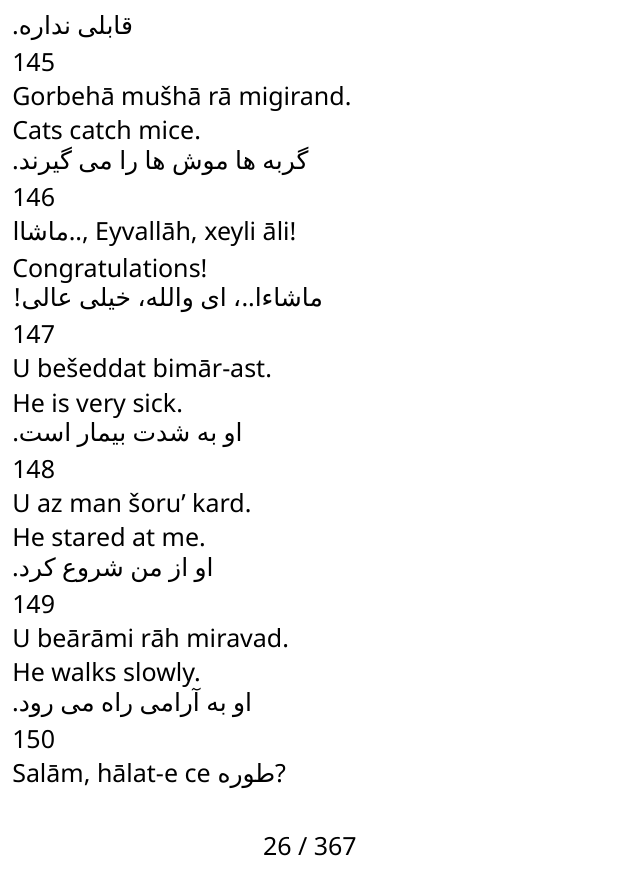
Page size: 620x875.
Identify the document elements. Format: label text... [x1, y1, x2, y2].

text ماشاا.., Eyvallāh, xeyli āli! [12, 213, 607, 250]
text He is very sick. [12, 385, 607, 419]
text Congratulations! [12, 250, 607, 284]
text U bešeddat bimār-ast. [12, 351, 607, 385]
text 146 [12, 179, 607, 213]
text U beārāmi rāh mi‌ravad. [12, 621, 607, 655]
text Cats catch mice. [12, 113, 607, 147]
text 150 [12, 721, 607, 756]
text 149 [12, 587, 607, 621]
text 148 [12, 452, 607, 486]
text ماشاءا..، ای والله، خیلی عالی! [12, 284, 607, 317]
text Gorbe‌hā muš‌hā rā mi‌girand. [12, 79, 607, 113]
text U az man šoru’ kard. [12, 486, 607, 520]
text او به شدت بیمار است. [12, 419, 607, 452]
text قابلی نداره. [12, 12, 607, 44]
text He stared at me. [12, 520, 607, 554]
text Salām, hālat-e ce طوره? [12, 756, 607, 792]
text او به آرامی راه می رود. [12, 689, 607, 721]
text 147 [12, 317, 607, 351]
text 145 [12, 44, 607, 79]
text او از من شروع کرد. [12, 554, 607, 587]
text He walks slowly. [12, 655, 607, 689]
text گربه ها موش ها را می گیرند. [12, 147, 607, 179]
